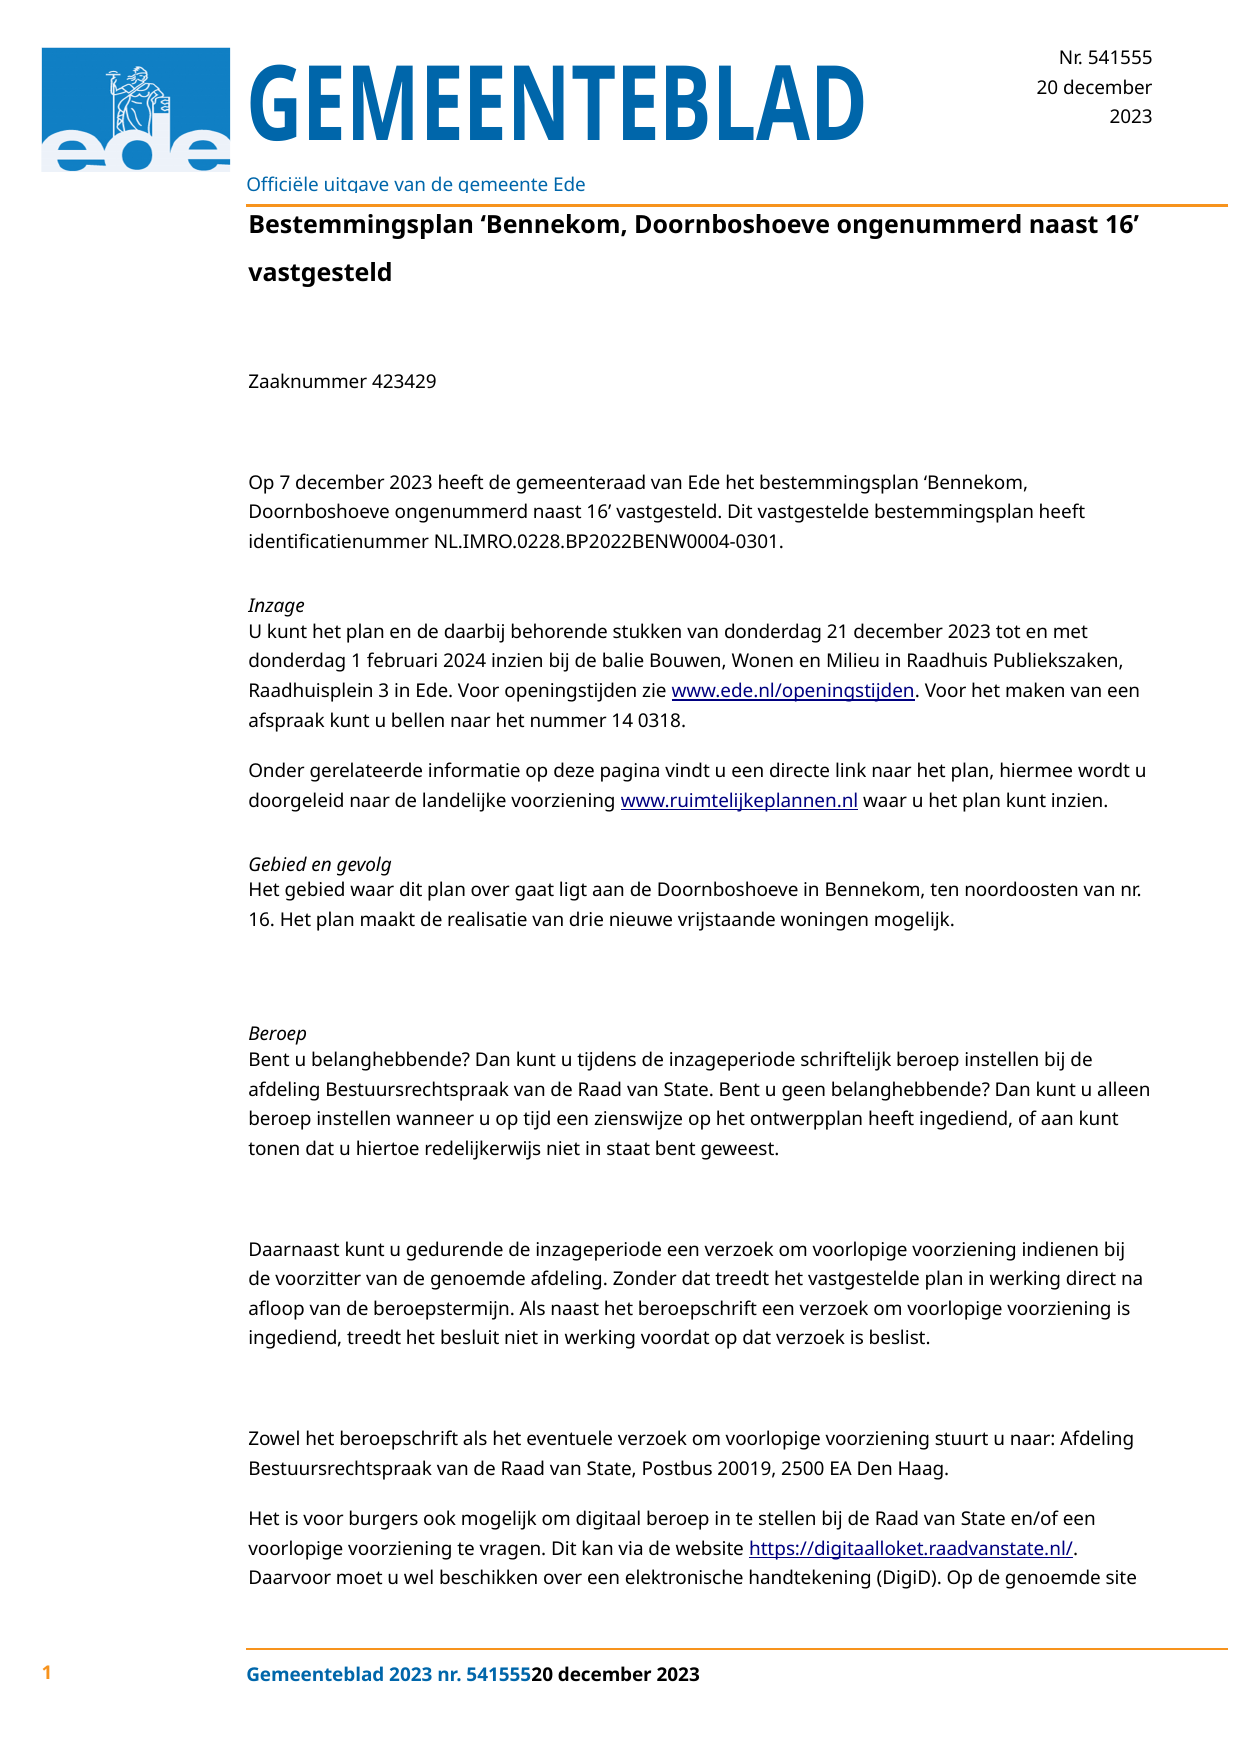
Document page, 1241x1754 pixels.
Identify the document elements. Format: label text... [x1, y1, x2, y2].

text Onder gerelateerde informatie op deze pagina vindt u een directe link naar het plan, hiermee wordt u doorgeleid naar de landelijke voorziening www.ruimtelijkeplannen.nl waar u het plan kunt inzien. [248, 757, 1152, 812]
text Beroep [248, 1020, 1152, 1046]
text Zowel het beroepschrift als het eventuele verzoek om voorlopige voorziening stuurt u naar: Afdeling Bestuursrechtspraak van de Raad van State, Postbus 20019, 2500 EA Den Haag. [248, 1425, 1152, 1481]
text Het gebied waar dit plan over gaat ligt aan de Doornboshoeve in Bennekom, ten noordoosten van nr. 16. Het plan maakt de realisatie van drie nieuwe vrijstaande woningen mogelijk. [248, 876, 1152, 932]
text Op 7 december 2023 heeft de gemeenteraad van Ede het bestemmingsplan ‘Bennekom, Doornboshoeve ongenummerd naast 16’ vastgesteld. Dit vastgestelde bestemmingsplan heeft identificatienummer NL.IMRO.0228.BP2022BENW0004-0301. [248, 469, 1152, 554]
text Zaaknummer 423429 [248, 368, 1152, 394]
text Bestemmingsplan ‘Bennekom, Doornboshoeve ongenummerd naast 16’ vastgesteld [248, 207, 1152, 288]
text Het is voor burgers ook mogelijk om digitaal beroep in te stellen bij de Raad van State en/of een voorlopige voorziening te vragen. Dit kan via de website https://digitaalloket.raadvanstate.nl/. Daarvoor moet u wel beschikken over een elektronische handtekening (DigiD). Op de genoemde site [248, 1505, 1152, 1590]
text Inzage [248, 592, 1152, 618]
picture [41, 47, 231, 172]
text Daarnaast kunt u gedurende de inzageperiode een verzoek om voorlopige voorziening indienen bij de voorzitter van de genoemde afdeling. Zonder dat treedt het vastgestelde plan in werking direct na afloop van de beroepstermijn. Als naast het beroepschrift een verzoek om voorlopige voorziening is ingediend, treedt het besluit niet in werking voordat op dat verzoek is beslist. [248, 1236, 1152, 1350]
text U kunt het plan en de daarbij behorende stukken van donderdag 21 december 2023 tot en met donderdag 1 februari 2024 inzien bij de balie Bouwen, Wonen en Milieu in Raadhuis Publiekszaken, Raadhuisplein 3 in Ede. Voor openingstijden zie www.ede.nl/openingstijden. Voor het maken van een afspraak kunt u bellen naar het nummer 14 0318. [248, 618, 1152, 732]
text Bent u belanghebbende? Dan kunt u tijdens de inzageperiode schriftelijk beroep instellen bij de afdeling Bestuursrechtspraak van de Raad van State. Bent u geen belanghebbende? Dan kunt u alleen beroep instellen wanneer u op tijd een zienswijze op het ontwerpplan heeft ingediend, of aan kunt tonen dat u hiertoe redelijkerwijs niet in staat bent geweest. [248, 1046, 1152, 1161]
text Gebied en gevolg [248, 851, 1152, 876]
